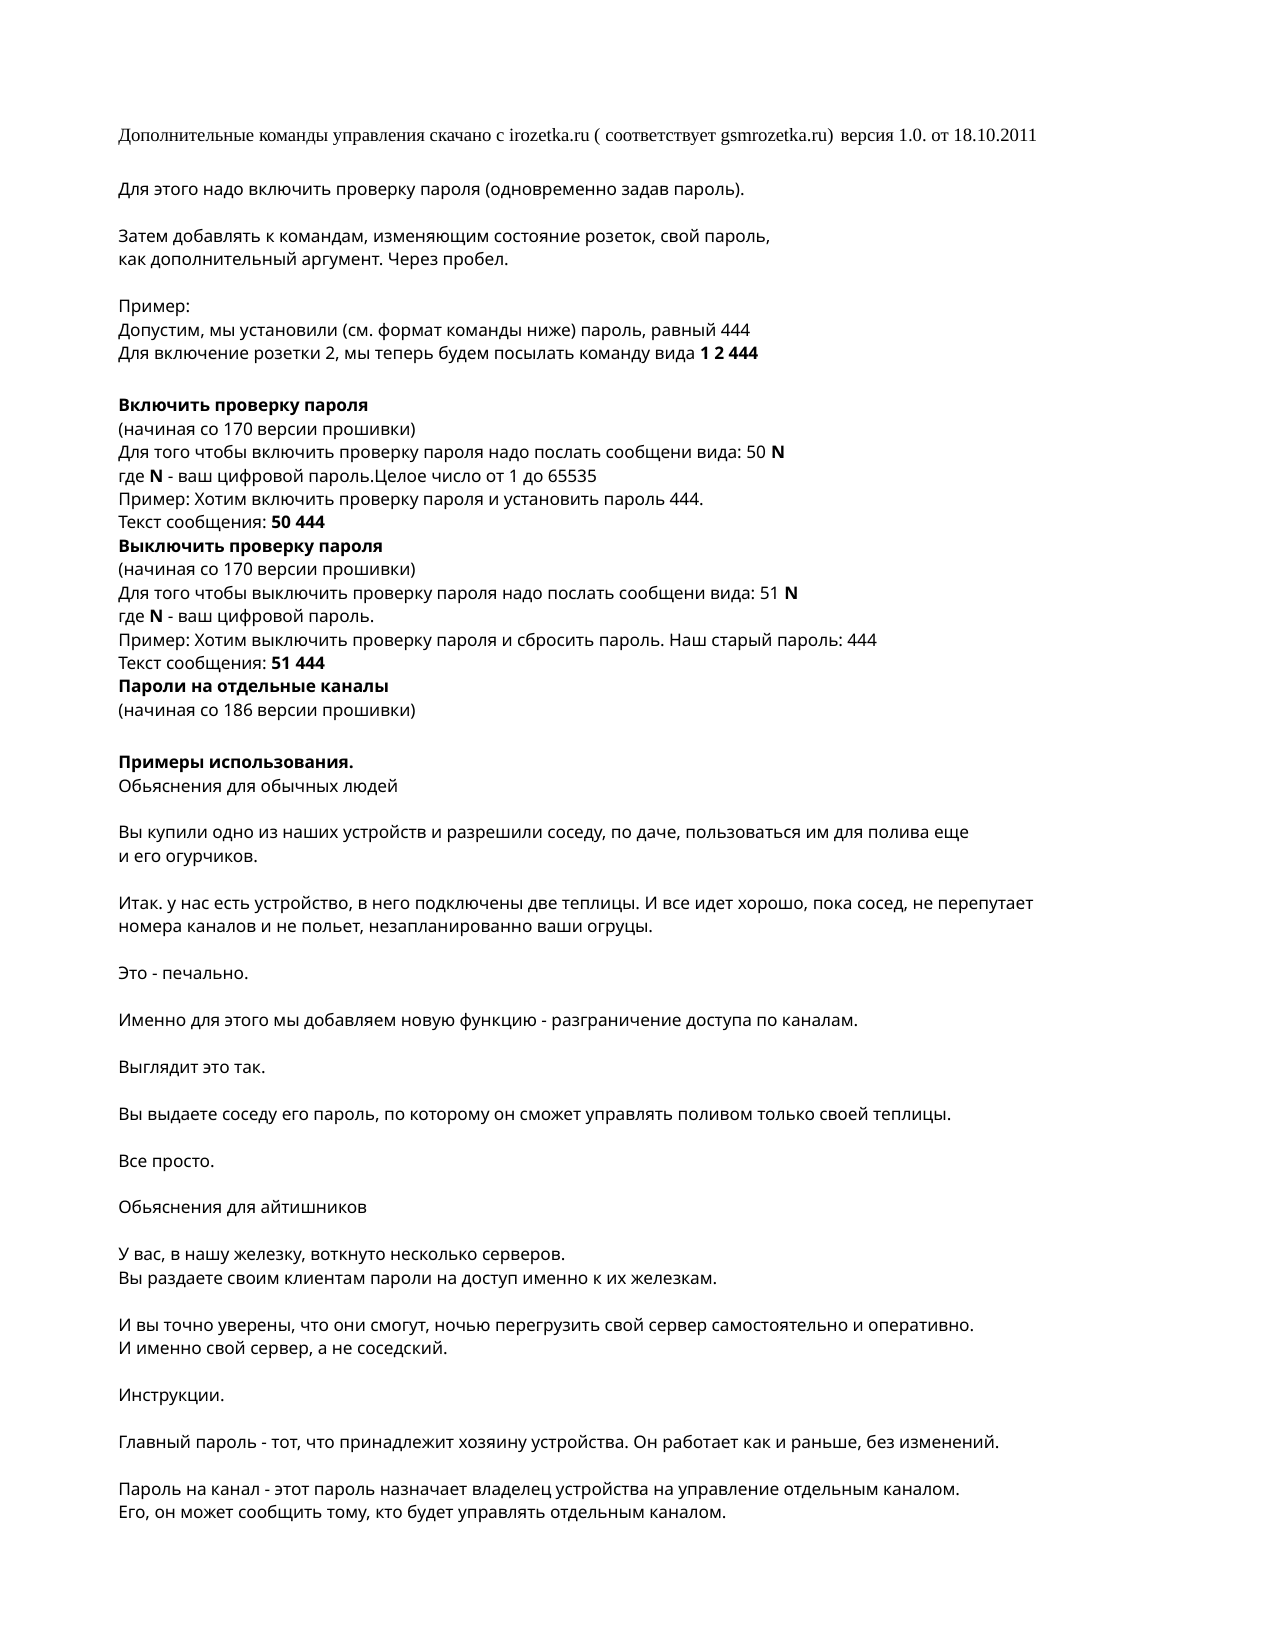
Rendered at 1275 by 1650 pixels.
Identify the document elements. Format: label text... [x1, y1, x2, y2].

text Для того чтобы включить проверку пароля надо послать сообщени вида: 50 N где N - ваш цифровой пароль.Целое число от 1 до 65535 Пример: Хотим включить проверку пароля и установить пароль 444. Текст сообщения: 50 444 [118, 440, 1157, 534]
text Для этого надо включить проверку пароля (одновременно задав пароль). Затем добавлять к командам, изменяющим состояние розеток, свой пароль, как дополнительный аргумент. Через пробел. Пример: Допустим, мы установили (см. формат команды ниже) пароль, равный 444 Для включение розетки 2, мы теперь будем посылать команду вида 1 2 444 [118, 177, 1157, 364]
text Обьяснения для обычных людей Вы купили одно из наших устройств и разрешили соседу, по даче, пользоваться им для полива еще и его огурчиков. Итак. у нас есть устройство, в него подключены две теплицы. И все идет хорошо, пока сосед, не перепутает номера каналов и не польет, незапланированно ваши огруцы. Это - печально. Именно для этого мы добавляем новую функцию - разграничение доступа по каналам. Выглядит это так. Вы выдаете соседу его пароль, по которому он сможет управлять поливом только своей теплицы. Все просто. Обьяснения для айтишников У вас, в нашу железку, воткнуто несколько серверов. Вы раздаете своим клиентам пароли на доступ именно к их железкам. И вы точно уверены, что они смогут, ночью перегрузить свой сервер самостоятельно и оперативно. И именно свой сервер, а не соседский. Инструкции. Главный пароль - тот, что принадлежит хозяину устройства. Он работает как и раньше, без изменений. Пароль на канал - этот пароль назначает владелец устройства на управление отдельным каналом. Его, он может сообщить тому, кто будет управлять отдельным каналом. [118, 774, 1157, 1524]
text Примеры использования. [118, 750, 1157, 774]
text Выключить проверку пароля (начиная со 170 версии прошивки) [118, 534, 1157, 581]
text Пароли на отдельные каналы (начиная со 186 версии прошивки) [118, 674, 1157, 721]
text Для того чтобы выключить проверку пароля надо послать сообщени вида: 51 N где N - ваш цифровой пароль. Пример: Хотим выключить проверку пароля и сбросить пароль. Наш старый пароль: 444 Текст сообщения: 51 444 [118, 581, 1157, 674]
text Включить проверку пароля (начиная со 170 версии прошивки) [118, 393, 1157, 440]
